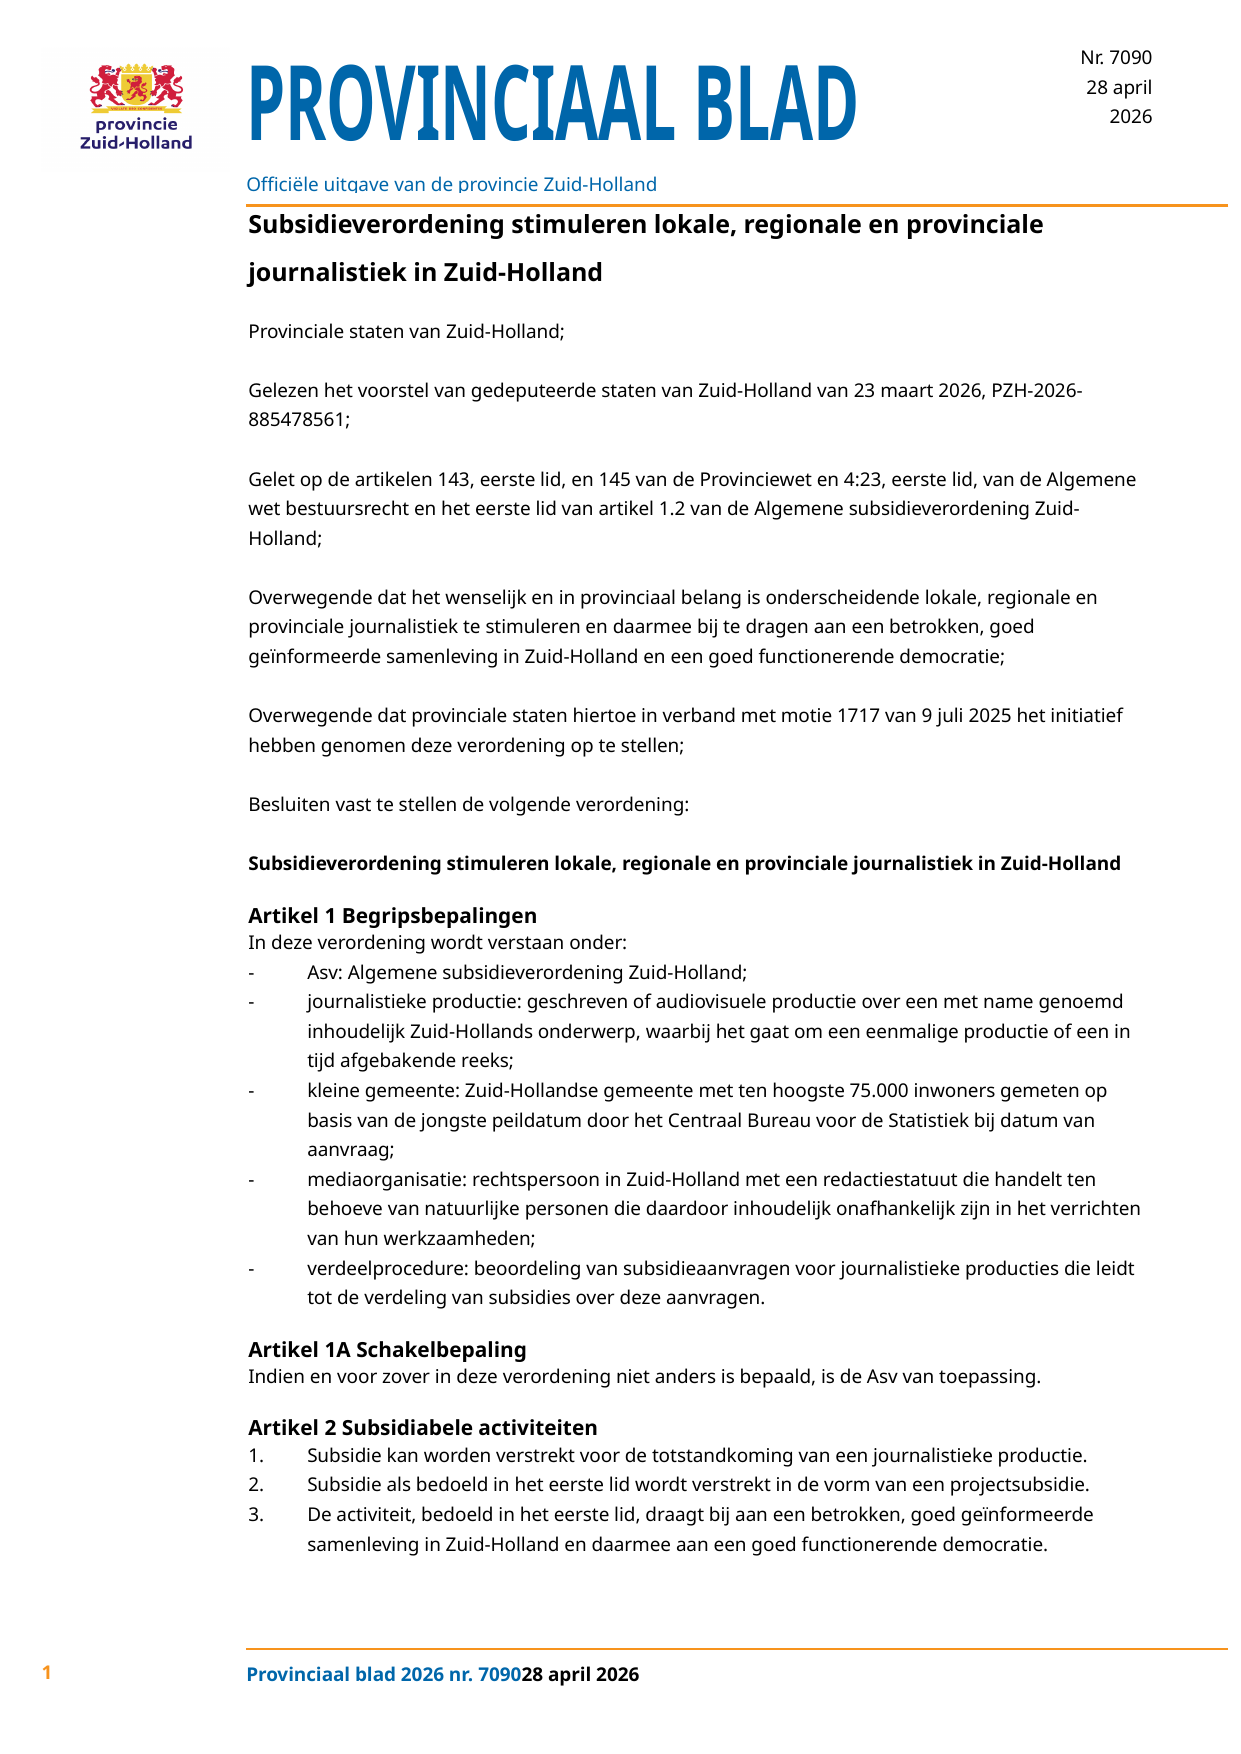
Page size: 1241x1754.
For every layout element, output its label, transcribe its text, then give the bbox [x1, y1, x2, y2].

list Subsidie kan worden verstrekt voor de totstandkoming van een journalistieke productie. [248, 1442, 1152, 1468]
list journalistieke productie: geschreven of audiovisuele productie over een met name genoemd inhoudelijk Zuid-Hollands onderwerp, waarbij het gaat om een eenmalige productie of een in tijd afgebakende reeks; [248, 988, 1152, 1073]
text Subsidieverordening stimuleren lokale, regionale en provinciale journalistiek in Zuid-Holland [248, 207, 1152, 288]
text Provinciale staten van Zuid-Holland; [248, 318, 1152, 344]
text Besluiten vast te stellen de volgende verordening: [248, 791, 1152, 817]
list kleine gemeente: Zuid-Hollandse gemeente met ten hoogste 75.000 inwoners gemeten op basis van de jongste peildatum door het Centraal Bureau voor de Statistiek bij datum van aanvraag; [248, 1077, 1152, 1162]
text Gelezen het voorstel van gedeputeerde staten van Zuid-Holland van 23 maart 2026, PZH-2026-885478561; [248, 377, 1152, 432]
picture [41, 47, 231, 172]
text Overwegende dat het wenselijk en in provinciaal belang is onderscheidende lokale, regionale en provinciale journalistiek te stimuleren en daarmee bij te dragen aan een betrokken, goed geïnformeerde samenleving in Zuid-Holland en een goed functionerende democratie; [248, 584, 1152, 669]
text In deze verordening wordt verstaan onder: [248, 929, 1152, 955]
text Artikel 1A Schakelbepaling [248, 1335, 1152, 1363]
text Artikel 2 Subsidiabele activiteiten [248, 1413, 1152, 1442]
list mediaorganisatie: rechtspersoon in Zuid-Holland met een redactiestatuut die handelt ten behoeve van natuurlijke personen die daardoor inhoudelijk onafhankelijk zijn in het verrichten van hun werkzaamheden; [248, 1166, 1152, 1251]
list De activiteit, bedoeld in het eerste lid, draagt bij aan een betrokken, goed geïnformeerde samenleving in Zuid-Holland en daarmee aan een goed functionerende democratie. [248, 1501, 1152, 1556]
text Overwegende dat provinciale staten hiertoe in verband met motie 1717 van 9 juli 2025 het initiatief hebben genomen deze verordening op te stellen; [248, 702, 1152, 758]
text Gelet op de artikelen 143, eerste lid, en 145 van de Provinciewet en 4:23, eerste lid, van de Algemene wet bestuursrecht en het eerste lid van artikel 1.2 van de Algemene subsidieverordening Zuid-Holland; [248, 466, 1152, 551]
text Indien en voor zover in deze verordening niet anders is bepaald, is de Asv van toepassing. [248, 1363, 1152, 1389]
text Subsidieverordening stimuleren lokale, regionale en provinciale journalistiek in Zuid-Holland [248, 850, 1152, 876]
list Subsidie als bedoeld in het eerste lid wordt verstrekt in de vorm van een projectsubsidie. [248, 1472, 1152, 1497]
text Artikel 1 Begripsbepalingen [248, 901, 1152, 929]
list verdeelprocedure: beoordeling van subsidieaanvragen voor journalistieke producties die leidt tot de verdeling van subsidies over deze aanvragen. [248, 1255, 1152, 1310]
list Asv: Algemene subsidieverordening Zuid-Holland; [248, 959, 1152, 984]
